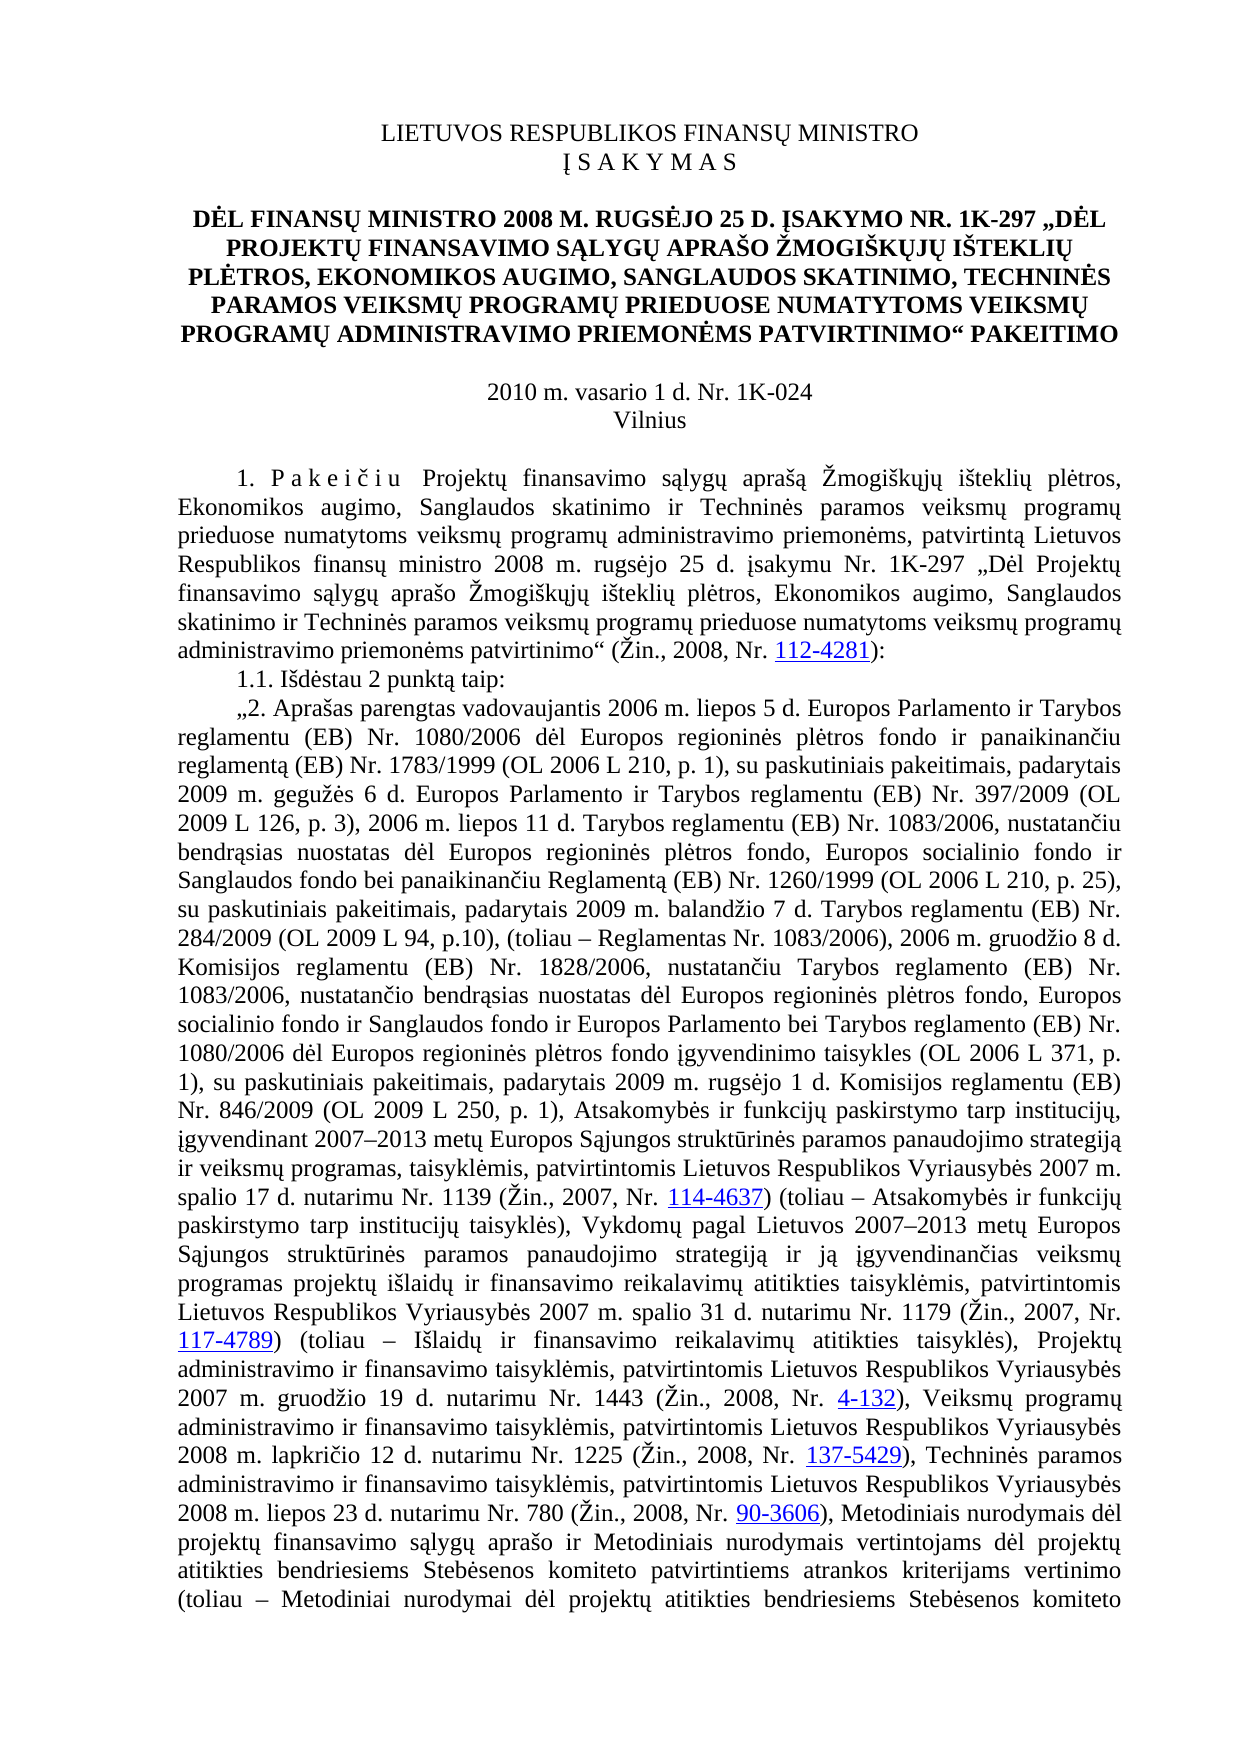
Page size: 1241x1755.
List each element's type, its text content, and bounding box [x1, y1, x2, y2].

text LIETUVOS RESPUBLIKOS FINANSŲ MINISTRO [177, 118, 1122, 147]
text 2010 m. vasario 1 d. Nr. 1K-024 [177, 377, 1122, 406]
text 1.1. Išdėstau 2 punktą taip: [177, 664, 1122, 693]
text ĮSAKYMAS [177, 147, 1122, 176]
text DĖL FINANSŲ MINISTRO 2008 M. RUGSĖJO 25 D. ĮSAKYMO Nr. 1K-297 „DĖL PROJEKTŲ FINANSAVIMO SĄLYGŲ APRAŠO ŽMOGIŠKŲJŲ IŠTEKLIŲ PLĖTROS, EKONOMIKOS AUGIMO, SANGLAUDOS SKATINIMO, TECHNINĖS PARAMOS VEIKSMŲ PROGRAMŲ PRIEDUOSE NUMATYTOMS VEIKSMŲ PROGRAMŲ ADMINISTRAVIMO PRIEMONĖMS PATVIRTINIMO“ PAKEITIMO [177, 204, 1122, 348]
text Vilnius [177, 406, 1122, 434]
text „2. Aprašas parengtas vadovaujantis 2006 m. liepos 5 d. Europos Parlamento ir Tarybos reglamentu (EB) Nr. 1080/2006 dėl Europos regioninės plėtros fondo ir panaikinančiu reglamentą (EB) Nr. 1783/1999 (OL 2006 L 210, p. 1), su paskutiniais pakeitimais, padarytais 2009 m. gegužės 6 d. Europos Parlamento ir Tarybos reglamentu (EB) Nr. 397/2009 (OL 2009 L 126, p. 3), 2006 m. liepos 11 d. Tarybos reglamentu (EB) Nr. 1083/2006, nustatančiu bendrąsias nuostatas dėl Europos regioninės plėtros fondo, Europos socialinio fondo ir Sanglaudos fondo bei panaikinančiu Reglamentą (EB) Nr. 1260/1999 (OL 2006 L 210, p. 25), su paskutiniais pakeitimais, padarytais 2009 m. balandžio 7 d. Tarybos reglamentu (EB) Nr. 284/2009 (OL 2009 L 94, p.10), (toliau – Reglamentas Nr. 1083/2006), 2006 m. gruodžio 8 d. Komisijos reglamentu (EB) Nr. 1828/2006, nustatančiu Tarybos reglamento (EB) Nr. 1083/2006, nustatančio bendrąsias nuostatas dėl Europos regioninės plėtros fondo, Europos socialinio fondo ir Sanglaudos fondo ir Europos Parlamento bei Tarybos reglamento (EB) Nr. 1080/2006 dėl Europos regioninės plėtros fondo įgyvendinimo taisykles (OL 2006 L 371, p. 1), su paskutiniais pakeitimais, padarytais 2009 m. rugsėjo 1 d. Komisijos reglamentu (EB) Nr. 846/2009 (OL 2009 L 250, p. 1), Atsakomybės ir funkcijų paskirstymo tarp institucijų, įgyvendinant 2007–2013 metų Europos Sąjungos struktūrinės paramos panaudojimo strategiją ir veiksmų programas, taisyklėmis, patvirtintomis Lietuvos Respublikos Vyriausybės 2007 m. spalio 17 d. nutarimu Nr. 1139 (Žin., 2007, Nr. 114-4637) (toliau – Atsakomybės ir funkcijų paskirstymo tarp institucijų taisyklės), Vykdomų pagal Lietuvos 2007–2013 metų Europos Sąjungos struktūrinės paramos panaudojimo strategiją ir ją įgyvendinančias veiksmų programas projektų išlaidų ir finansavimo reikalavimų atitikties taisyklėmis, patvirtintomis Lietuvos Respublikos Vyriausybės 2007 m. spalio 31 d. nutarimu Nr. 1179 (Žin., 2007, Nr. 117-4789) (toliau – Išlaidų ir finansavimo reikalavimų atitikties taisyklės), Projektų administravimo ir finansavimo taisyklėmis, patvirtintomis Lietuvos Respublikos Vyriausybės 2007 m. gruodžio 19 d. nutarimu Nr. 1443 (Žin., 2008, Nr. 4-132), Veiksmų programų administravimo ir finansavimo taisyklėmis, patvirtintomis Lietuvos Respublikos Vyriausybės 2008 m. lapkričio 12 d. nutarimu Nr. 1225 (Žin., 2008, Nr. 137-5429), Techninės paramos administravimo ir finansavimo taisyklėmis, patvirtintomis Lietuvos Respublikos Vyriausybės 2008 m. liepos 23 d. nutarimu Nr. 780 (Žin., 2008, Nr. 90-3606), Metodiniais nurodymais dėl projektų finansavimo sąlygų aprašo ir Metodiniais nurodymais vertintojams dėl projektų atitikties bendriesiems Stebėsenos komiteto patvirtintiems atrankos kriterijams vertinimo (toliau – Metodiniai nurodymai dėl projektų atitikties bendriesiems Stebėsenos komiteto [177, 693, 1122, 1613]
text 1. Pakeičiu Projektų finansavimo sąlygų aprašą Žmogiškųjų išteklių plėtros, Ekonomikos augimo, Sanglaudos skatinimo ir Techninės paramos veiksmų programų prieduose numatytoms veiksmų programų administravimo priemonėms, patvirtintą Lietuvos Respublikos finansų ministro 2008 m. rugsėjo 25 d. įsakymu Nr. 1K-297 „Dėl Projektų finansavimo sąlygų aprašo Žmogiškųjų išteklių plėtros, Ekonomikos augimo, Sanglaudos skatinimo ir Techninės paramos veiksmų programų prieduose numatytoms veiksmų programų administravimo priemonėms patvirtinimo“ (Žin., 2008, Nr. 112-4281): [177, 463, 1122, 664]
